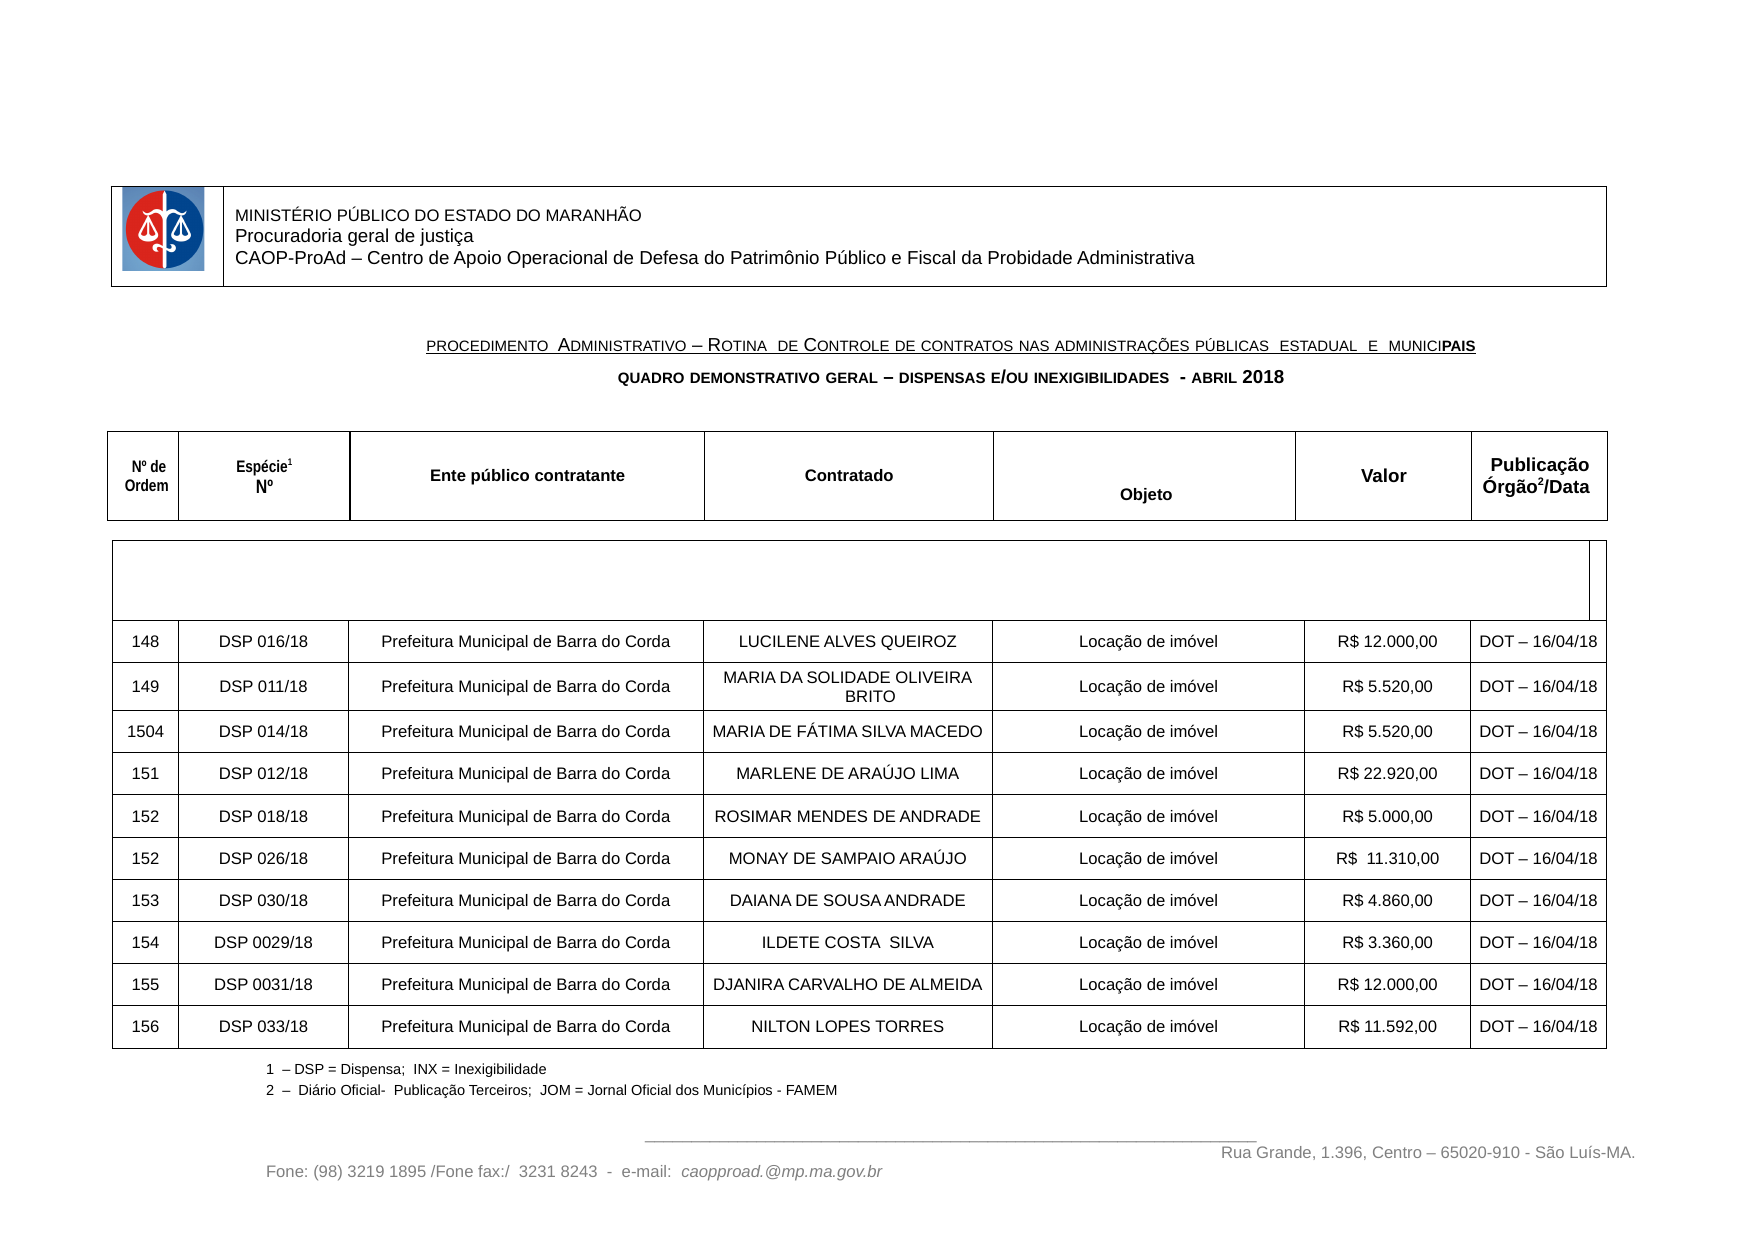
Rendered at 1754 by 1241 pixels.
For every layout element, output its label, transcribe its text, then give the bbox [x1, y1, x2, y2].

table_cell Locação de imóvel [993, 922, 1304, 963]
table_cell Locação de imóvel [993, 663, 1304, 710]
table_cell DOT – 16/04/18 [1471, 964, 1606, 1005]
table_cell ROSIMAR MENDES DE ANDRADE [704, 795, 992, 837]
table_cell Locação de imóvel [993, 795, 1304, 837]
table_cell DSP 011/18 [179, 663, 348, 710]
table_cell DJANIRA CARVALHO DE ALMEIDA [704, 964, 992, 1005]
table_cell 151 [113, 753, 178, 794]
table_cell Locação de imóvel [993, 1006, 1304, 1047]
table_cell LUCILENE ALVES QUEIROZ [704, 621, 992, 662]
table_cell 153 [113, 880, 178, 921]
table_cell Locação de imóvel [993, 711, 1304, 752]
table_cell Prefeitura Municipal de Barra do Corda [349, 1006, 703, 1047]
table_cell MARLENE DE ARAÚJO LIMA [704, 753, 992, 794]
table_cell 152 [113, 795, 178, 837]
table_cell DSP 018/18 [179, 795, 348, 837]
table_cell Prefeitura Municipal de Barra do Corda [349, 753, 703, 794]
table_cell Prefeitura Municipal de Barra do Corda [349, 711, 703, 752]
table_cell R$ 11.310,00 [1305, 838, 1470, 879]
table_cell 156 [113, 1006, 178, 1047]
table_cell Locação de imóvel [993, 753, 1304, 794]
table_cell MARIA DE FÁTIMA SILVA MACEDO [704, 711, 992, 752]
table_cell 1504 [113, 711, 178, 752]
table_cell Prefeitura Municipal de Barra do Corda [349, 838, 703, 879]
table_cell DOT – 16/04/18 [1471, 711, 1606, 752]
table_cell DSP 033/18 [179, 1006, 348, 1047]
table_cell R$ 12.000,00 [1305, 964, 1470, 1005]
table_cell DOT – 16/04/18 [1471, 795, 1606, 837]
table_cell DSP 030/18 [179, 880, 348, 921]
table_cell R$ 5.520,00 [1305, 711, 1470, 752]
table_cell DSP 0029/18 [179, 922, 348, 963]
table_cell Prefeitura Municipal de Barra do Corda [349, 663, 703, 710]
table_cell R$ 11.592,00 [1305, 1006, 1470, 1047]
table_cell 154 [113, 922, 178, 963]
table_cell MARIA DA SOLIDADE OLIVEIRA BRITO [704, 663, 992, 710]
table_cell DSP 016/18 [179, 621, 348, 662]
table_cell R$ 5.000,00 [1305, 795, 1470, 837]
table_cell R$ 3.360,00 [1305, 922, 1470, 963]
table_header [113, 541, 1589, 620]
table_cell DSP 012/18 [179, 753, 348, 794]
table_cell 152 [113, 838, 178, 879]
table_cell 149 [113, 663, 178, 710]
table_header [1590, 541, 1606, 620]
table_cell DSP 014/18 [179, 711, 348, 752]
table_cell DOT – 16/04/18 [1471, 838, 1606, 879]
table_cell R$ 12.000,00 [1305, 621, 1470, 662]
table_cell Prefeitura Municipal de Barra do Corda [349, 964, 703, 1005]
table_cell Prefeitura Municipal de Barra do Corda [349, 880, 703, 921]
table_cell Prefeitura Municipal de Barra do Corda [349, 795, 703, 837]
table_cell R$ 22.920,00 [1305, 753, 1470, 794]
table_cell 155 [113, 964, 178, 1005]
table_cell Locação de imóvel [993, 838, 1304, 879]
table_cell DOT – 16/04/18 [1471, 880, 1606, 921]
table_cell Locação de imóvel [993, 964, 1304, 1005]
table_cell ILDETE COSTA SILVA [704, 922, 992, 963]
table_cell Locação de imóvel [993, 621, 1304, 662]
table_cell 148 [113, 621, 178, 662]
table_cell Prefeitura Municipal de Barra do Corda [349, 621, 703, 662]
table_cell MONAY DE SAMPAIO ARAÚJO [704, 838, 992, 879]
table_cell DOT – 16/04/18 [1471, 753, 1606, 794]
table_cell DOT – 16/04/18 [1471, 621, 1606, 662]
table_cell R$ 5.520,00 [1305, 663, 1470, 710]
table_cell R$ 4.860,00 [1305, 880, 1470, 921]
table_cell NILTON LOPES TORRES [704, 1006, 992, 1047]
table_cell DOT – 16/04/18 [1471, 1006, 1606, 1047]
table_cell DOT – 16/04/18 [1471, 663, 1606, 710]
table_cell DAIANA DE SOUSA ANDRADE [704, 880, 992, 921]
table_cell Prefeitura Municipal de Barra do Corda [349, 922, 703, 963]
table_cell DSP 026/18 [179, 838, 348, 879]
picture [122, 187, 205, 271]
table_cell DSP 0031/18 [179, 964, 348, 1005]
table_cell Locação de imóvel [993, 880, 1304, 921]
table_cell DOT – 16/04/18 [1471, 922, 1606, 963]
